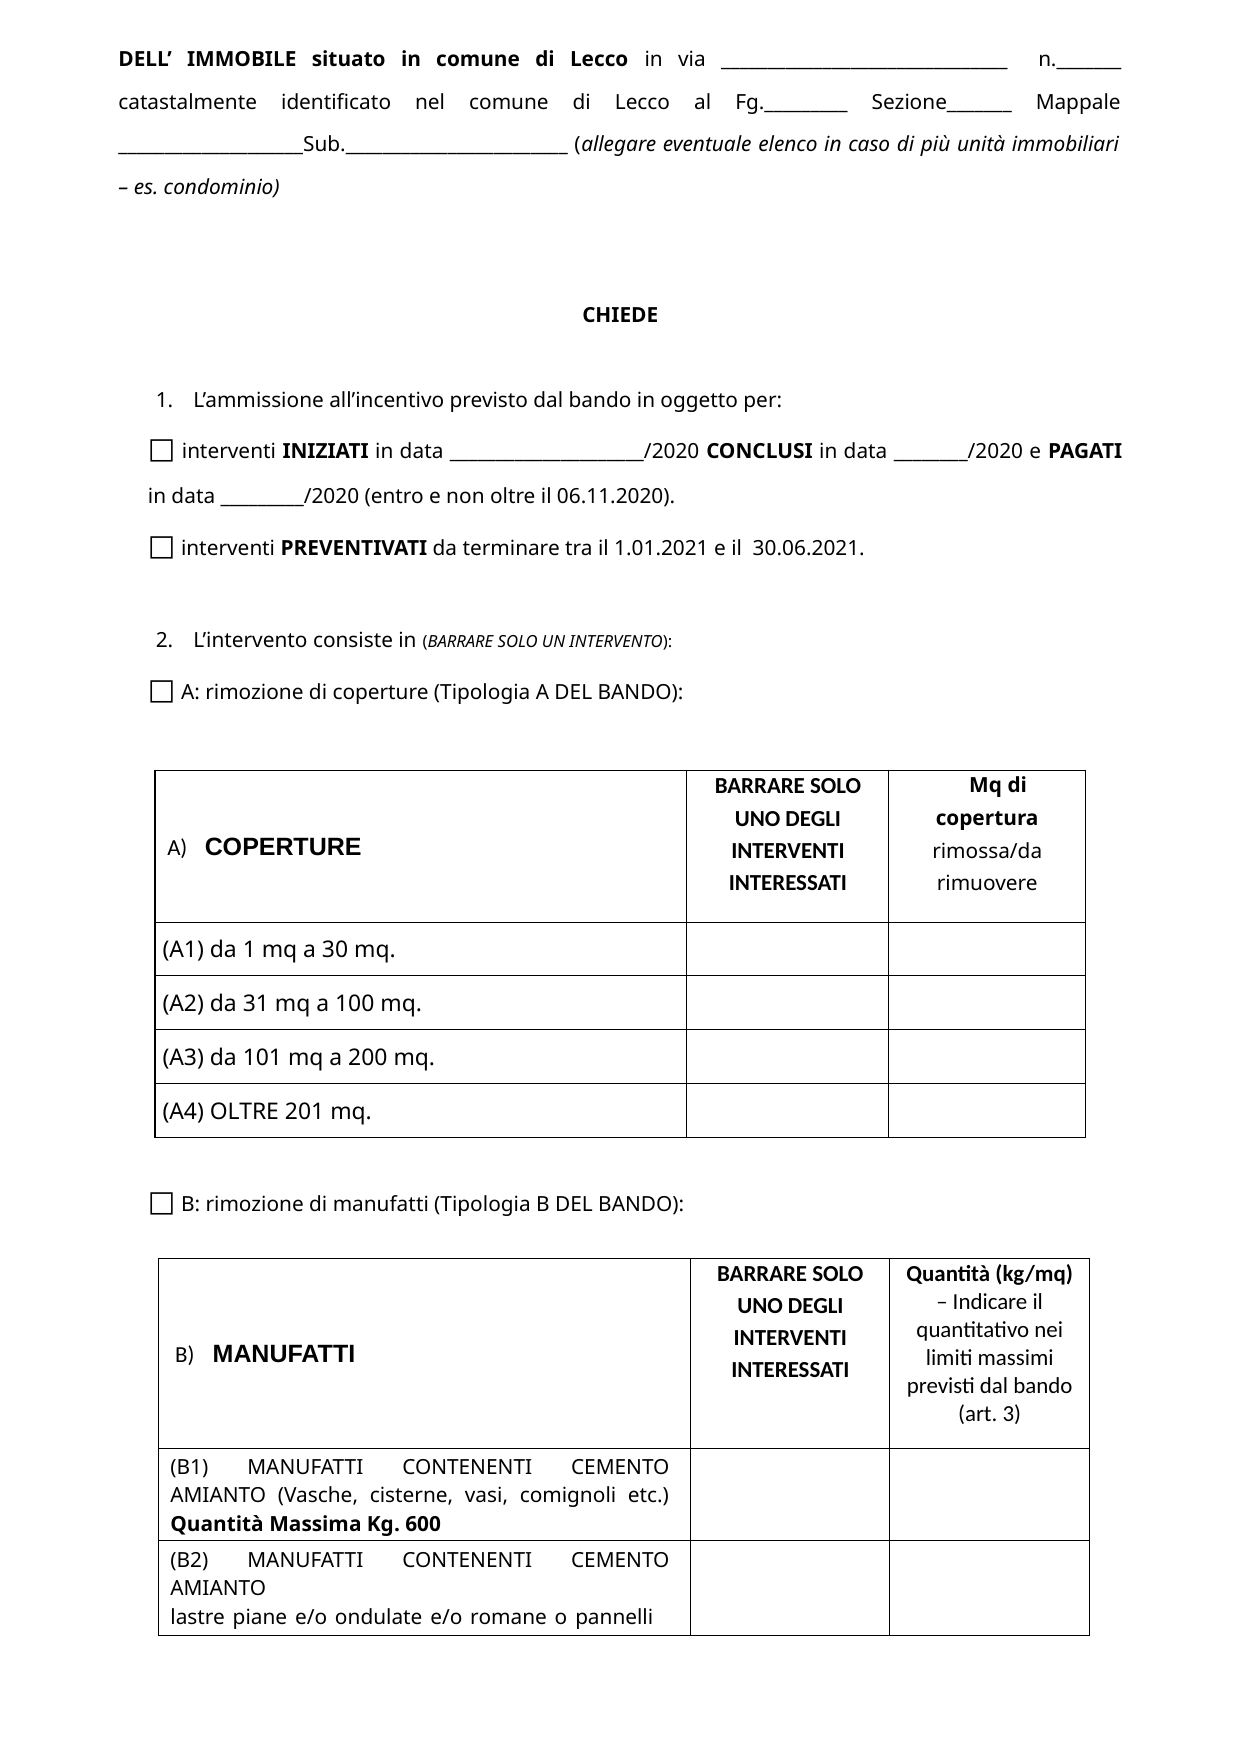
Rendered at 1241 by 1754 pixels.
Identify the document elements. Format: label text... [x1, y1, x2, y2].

table_header MANUFATTI [159, 1259, 690, 1448]
table_cell (B1) MANUFATTI CONTENENTI CEMENTO AMIANTO (Vasche, cisterne, vasi, comignoli etc.) Quantità Massima Kg. 600 [159, 1449, 690, 1540]
table_cell [890, 1449, 1089, 1540]
table_cell [687, 976, 888, 1029]
text □ interventi PREVENTIVATI da terminare tra il 1.01.2021 e il 30.06.2021. [148, 524, 1122, 564]
table_cell [889, 1030, 1085, 1083]
table_cell [687, 1030, 888, 1083]
table_cell (A2) da 31 mq a 100 mq. [156, 976, 686, 1029]
table_cell (A3) da 101 mq a 200 mq. [156, 1030, 686, 1083]
text □ A: rimozione di coperture (Tipologia A DEL BANDO): [148, 668, 1122, 708]
table_cell [889, 976, 1085, 1029]
table_header Quantità (kg/mq) – Indicare il quantitativo nei limiti massimi previsti dal bando (art. 3) [890, 1259, 1089, 1448]
text □ interventi INIZIATI in data _____________________/2020 CONCLUSI in data ________/2020 e PAGATI in data _________/2020 (entro e non oltre il 06.11.2020). [148, 428, 1122, 510]
list L’intervento consiste in (BARRARE SOLO UN INTERVENTO): [156, 626, 1122, 654]
table_header BARRARE SOLO UNO DEGLI INTERVENTI INTERESSATI [687, 771, 888, 922]
table_cell [889, 923, 1085, 975]
table_cell [687, 923, 888, 975]
table_cell [687, 1084, 888, 1137]
table_header COPERTURE [156, 771, 686, 922]
table_header BARRARE SOLO UNO DEGLI INTERVENTI INTERESSATI [691, 1259, 889, 1448]
text CHIEDE [118, 300, 1122, 328]
table_cell [889, 1084, 1085, 1137]
text □ B: rimozione di manufatti (Tipologia B DEL BANDO): [148, 1180, 1122, 1220]
table_cell (B2) MANUFATTI CONTENENTI CEMENTO AMIANTO lastre piane e/o ondulate e/o romane o pannelli [159, 1541, 690, 1635]
list L’ammissione all’incentivo previsto dal bando in oggetto per: [156, 385, 1122, 413]
table_cell [691, 1541, 889, 1635]
table_cell [691, 1449, 889, 1540]
table_cell (A4) OLTRE 201 mq. [156, 1084, 686, 1137]
text DELL’ IMMOBILE situato in comune di Lecco in via _______________________________ n._______ catastalmente identificato nel comune di Lecco al Fg._________ Sezione_______ Mappale ____________________Sub.________________________ (allegare eventuale elenco in caso di più unità immobiliari – es. condominio) [118, 44, 1122, 201]
table_cell (A1) da 1 mq a 30 mq. [156, 923, 686, 975]
table_header Mq di copertura rimossa/da rimuovere [889, 771, 1085, 922]
table_cell [890, 1541, 1089, 1635]
